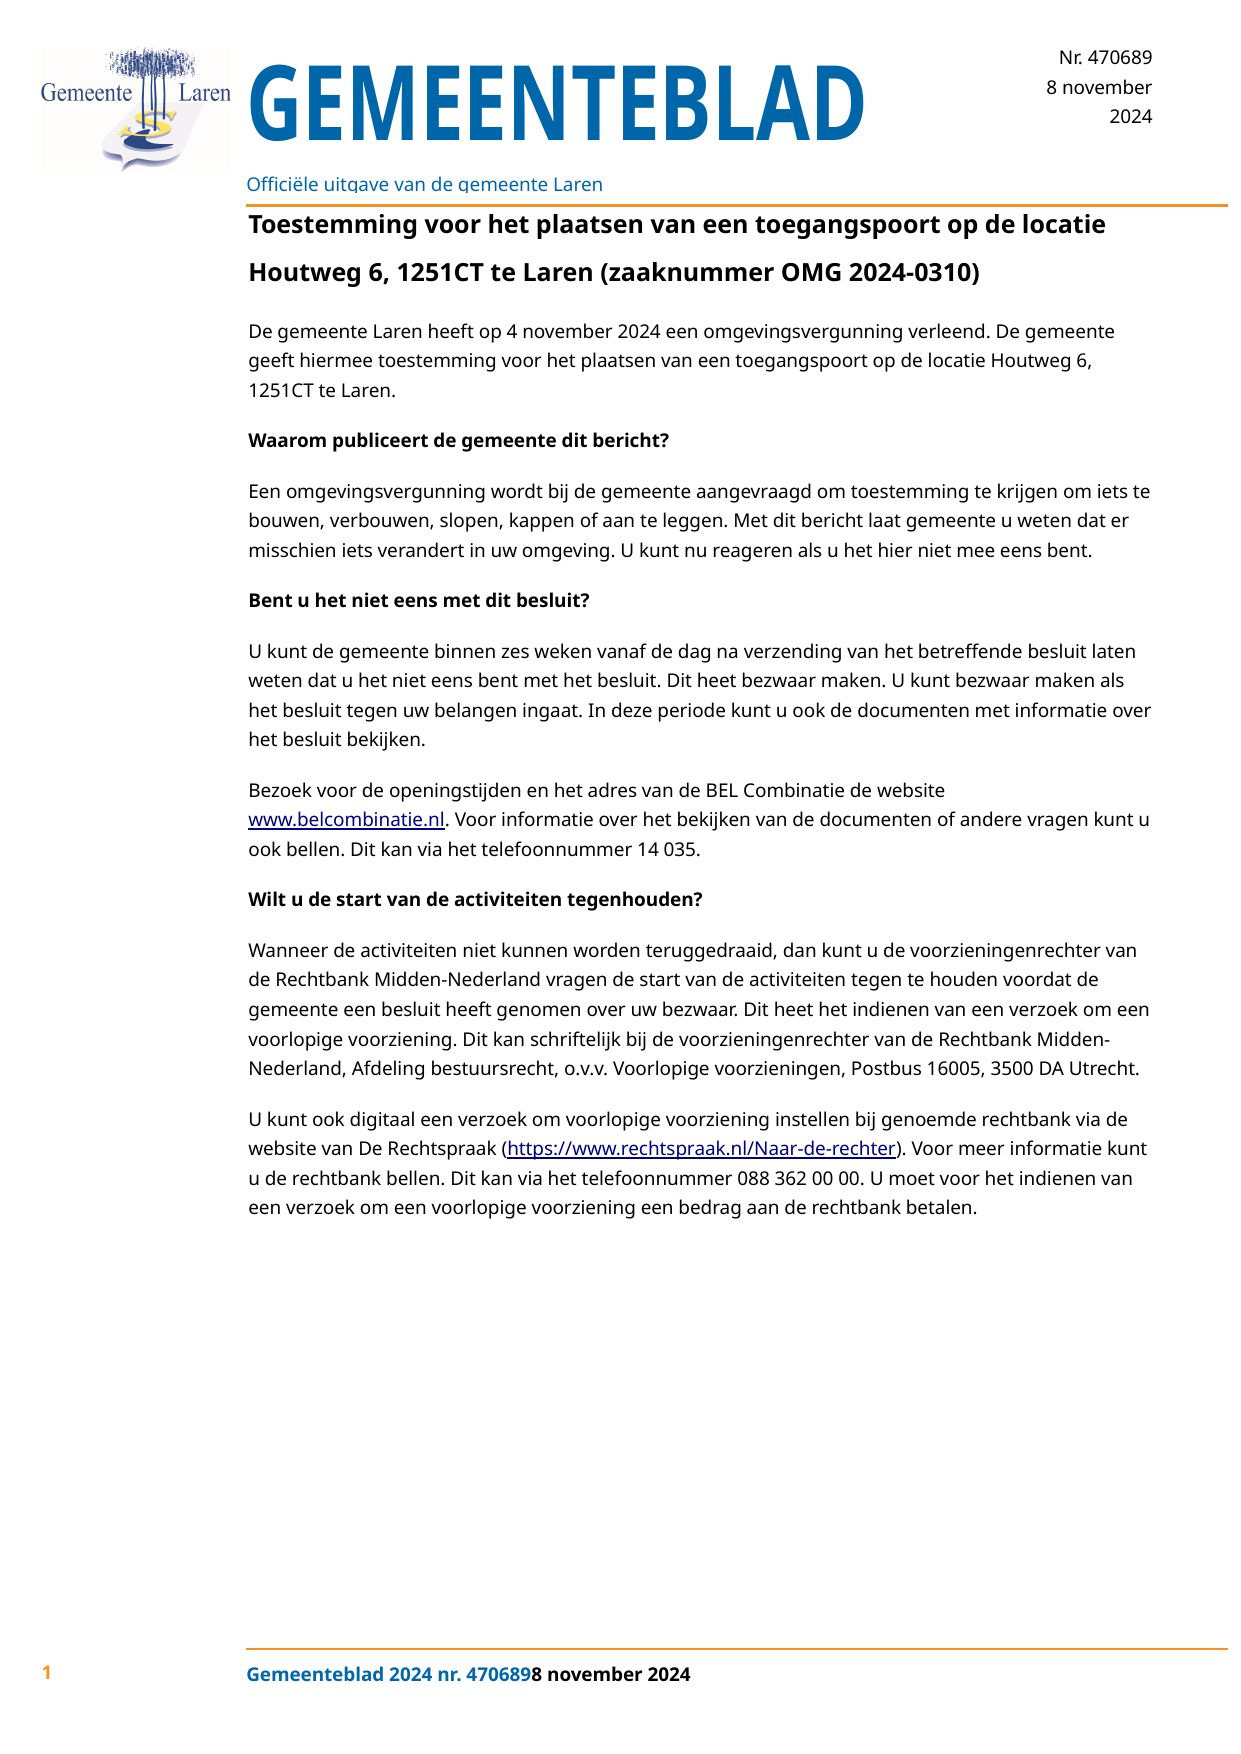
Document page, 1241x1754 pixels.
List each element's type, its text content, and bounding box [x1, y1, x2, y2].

text Een omgevingsvergunning wordt bij de gemeente aangevraagd om toestemming te krijgen om iets te bouwen, verbouwen, slopen, kappen of aan te leggen. Met dit bericht laat gemeente u weten dat er misschien iets verandert in uw omgeving. U kunt nu reageren als u het hier niet mee eens bent. [248, 478, 1152, 563]
text Bent u het niet eens met dit besluit? [248, 587, 1152, 613]
text U kunt ook digitaal een verzoek om voorlopige voorziening instellen bij genoemde rechtbank via de website van De Rechtspraak (https://www.rechtspraak.nl/Naar-de-rechter). Voor meer informatie kunt u de rechtbank bellen. Dit kan via het telefoonnummer 088 362 00 00. U moet voor het indienen van een verzoek om een voorlopige voorziening een bedrag aan de rechtbank betalen. [248, 1106, 1152, 1220]
text Bezoek voor de openingstijden en het adres van de BEL Combinatie de website www.belcombinatie.nl. Voor informatie over het bekijken van de documenten of andere vragen kunt u ook bellen. Dit kan via het telefoonnummer 14 035. [248, 777, 1152, 862]
text Wanneer de activiteiten niet kunnen worden teruggedraaid, dan kunt u de voorzieningenrechter van de Rechtbank Midden-Nederland vragen de start van de activiteiten tegen te houden voordat de gemeente een besluit heeft genomen over uw bezwaar. Dit heet het indienen van een verzoek om een voorlopige voorziening. Dit kan schriftelijk bij de voorzieningenrechter van de Rechtbank Midden-Nederland, Afdeling bestuursrecht, o.v.v. Voorlopige voorzieningen, Postbus 16005, 3500 DA Utrecht. [248, 937, 1152, 1081]
picture [41, 47, 231, 172]
text Toestemming voor het plaatsen van een toegangspoort op de locatie Houtweg 6, 1251CT te Laren (zaaknummer OMG 2024-0310) [248, 207, 1152, 288]
text U kunt de gemeente binnen zes weken vanaf de dag na verzending van het betreffende besluit laten weten dat u het niet eens bent met het besluit. Dit heet bezwaar maken. U kunt bezwaar maken als het besluit tegen uw belangen ingaat. In deze periode kunt u ook de documenten met informatie over het besluit bekijken. [248, 638, 1152, 752]
text De gemeente Laren heeft op 4 november 2024 een omgevingsvergunning verleend. De gemeente geeft hiermee toestemming voor het plaatsen van een toegangspoort op de locatie Houtweg 6, 1251CT te Laren. [248, 318, 1152, 403]
text Wilt u de start van de activiteiten tegenhouden? [248, 887, 1152, 912]
text Waarom publiceert de gemeente dit bericht? [248, 427, 1152, 453]
